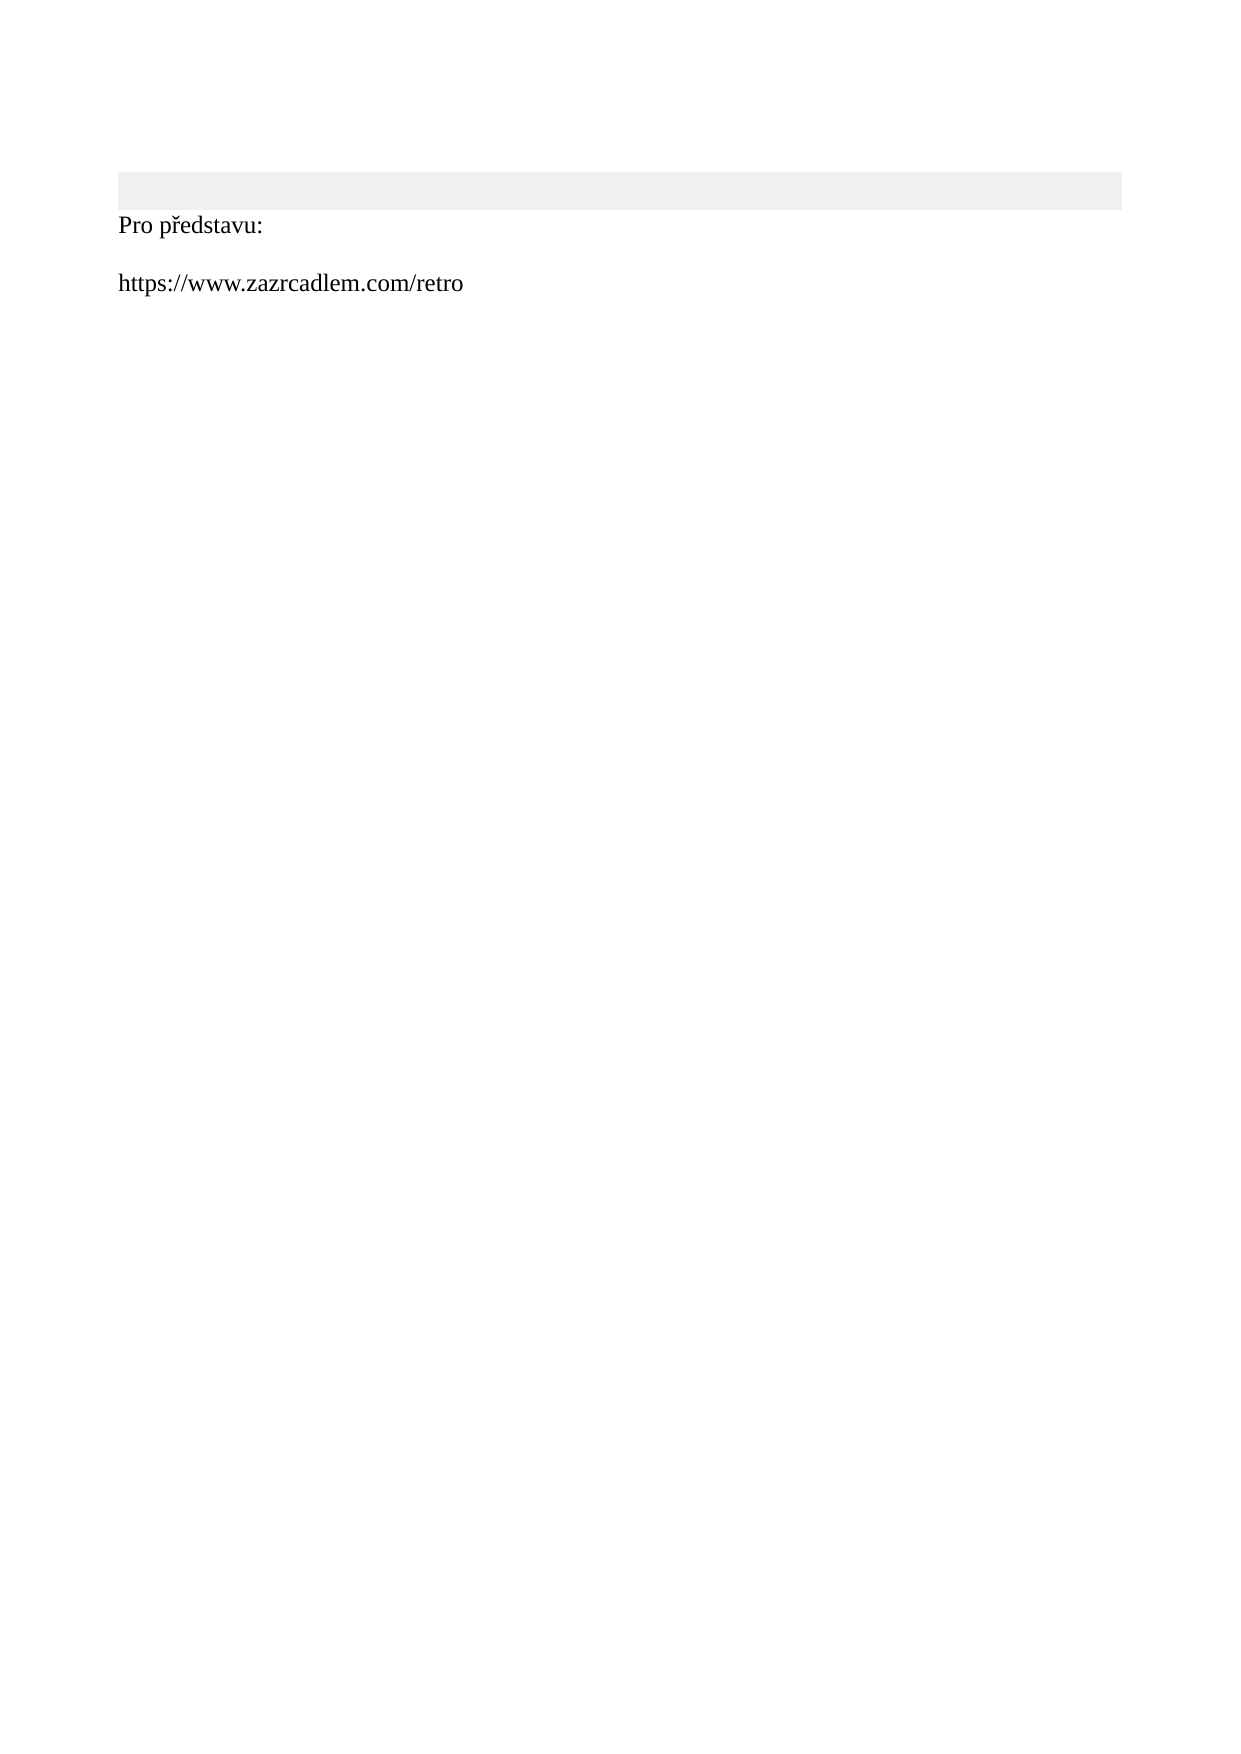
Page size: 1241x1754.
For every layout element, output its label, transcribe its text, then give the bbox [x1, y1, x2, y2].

table_header [118, 172, 1122, 210]
text Pro představu: https://www.zazrcadlem.com/retro [118, 210, 1122, 325]
